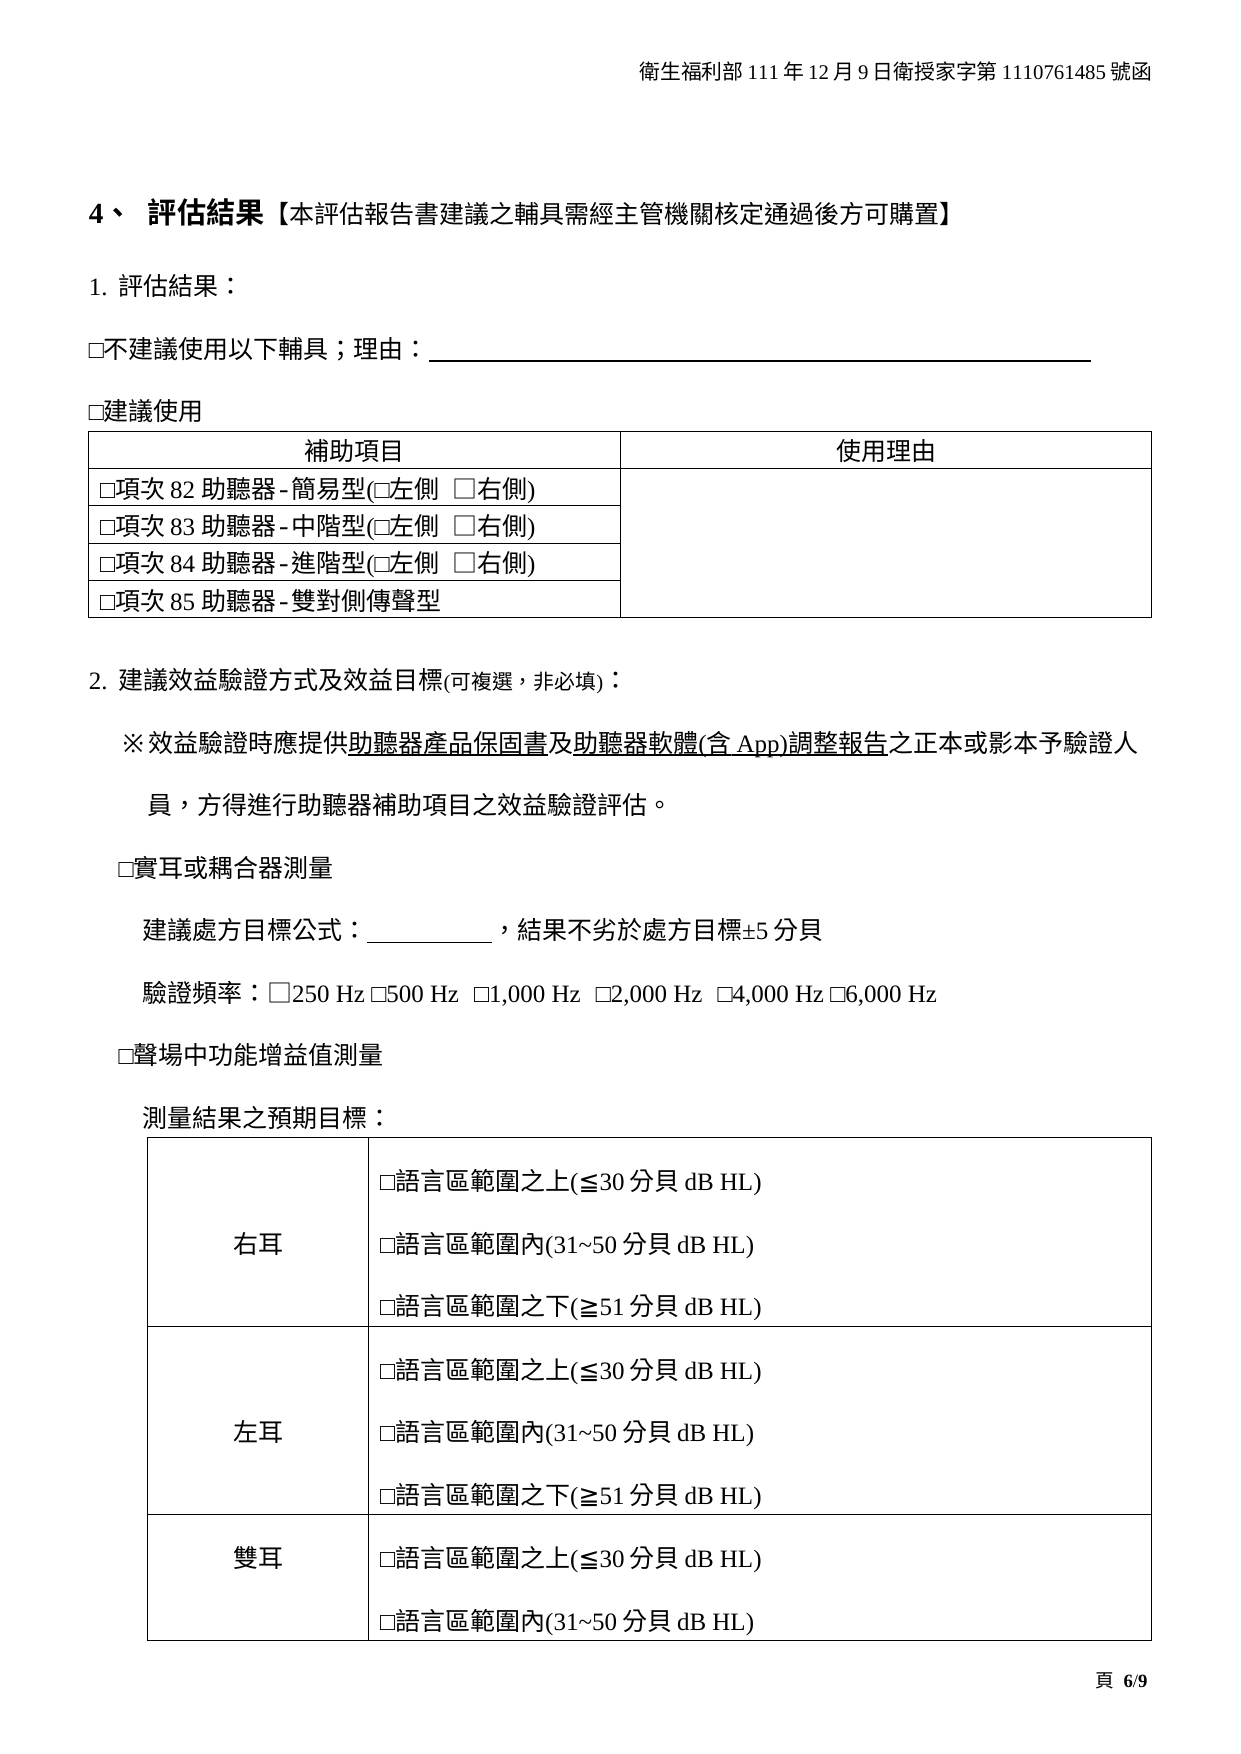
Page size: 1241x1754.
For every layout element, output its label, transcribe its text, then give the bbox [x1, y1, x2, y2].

text □實耳或耦合器測量 [89, 824, 1152, 887]
table_cell □項次84 助聽器-進階型(□左側 □右側) [89, 544, 620, 580]
table_cell □語言區範圍之上(≦30分貝dB HL) □語言區範圍內(31~50分貝dB HL) □語言區範圍之下(≧51分貝dB HL) [369, 1327, 1151, 1514]
text □不建議使用以下輔具；理由： [88, 306, 1154, 368]
table_cell [621, 469, 1151, 617]
table_header 補助項目 [89, 432, 620, 468]
table_cell □項次85 助聽器-雙對側傳聲型 [89, 581, 620, 617]
table_cell □項次82 助聽器-簡易型(□左側 □右側) [89, 469, 620, 505]
text ※效益驗證時應提供助聽器產品保固書及助聽器軟體(含App)調整報告之正本或影本予驗證人員，方得進行助聽器補助項目之效益驗證評估。 [118, 699, 1152, 824]
table_cell □語言區範圍之上(≦30分貝dB HL) □語言區範圍內(31~50分貝dB HL) [369, 1515, 1151, 1640]
table_header 使用理由 [621, 432, 1151, 468]
table_cell 雙耳 [148, 1515, 368, 1640]
table_header 右耳 [148, 1138, 368, 1326]
list 評估結果【本評估報告書建議之輔具需經主管機關核定通過後方可購置】 [89, 169, 1154, 232]
list 評估結果： [88, 243, 1154, 306]
text 建議處方目標公式： ，結果不劣於處方目標±5分貝 [142, 887, 1152, 949]
table_header □語言區範圍之上(≦30分貝dB HL) □語言區範圍內(31~50分貝dB HL) □語言區範圍之下(≧51分貝dB HL) [369, 1138, 1151, 1326]
table_cell 左耳 [148, 1327, 368, 1514]
table_cell □項次83 助聽器-中階型(□左側 □右側) [89, 506, 620, 543]
text 驗證頻率：□250 Hz □500 Hz □1,000 Hz □2,000 Hz □4,000 Hz □6,000 Hz [142, 949, 1152, 1012]
list 建議效益驗證方式及效益目標(可複選，非必填)： [89, 637, 1152, 699]
text 測量結果之預期目標： [142, 1074, 1152, 1137]
text □建議使用 [89, 368, 1152, 431]
text □聲場中功能增益值測量 [89, 1012, 1152, 1074]
